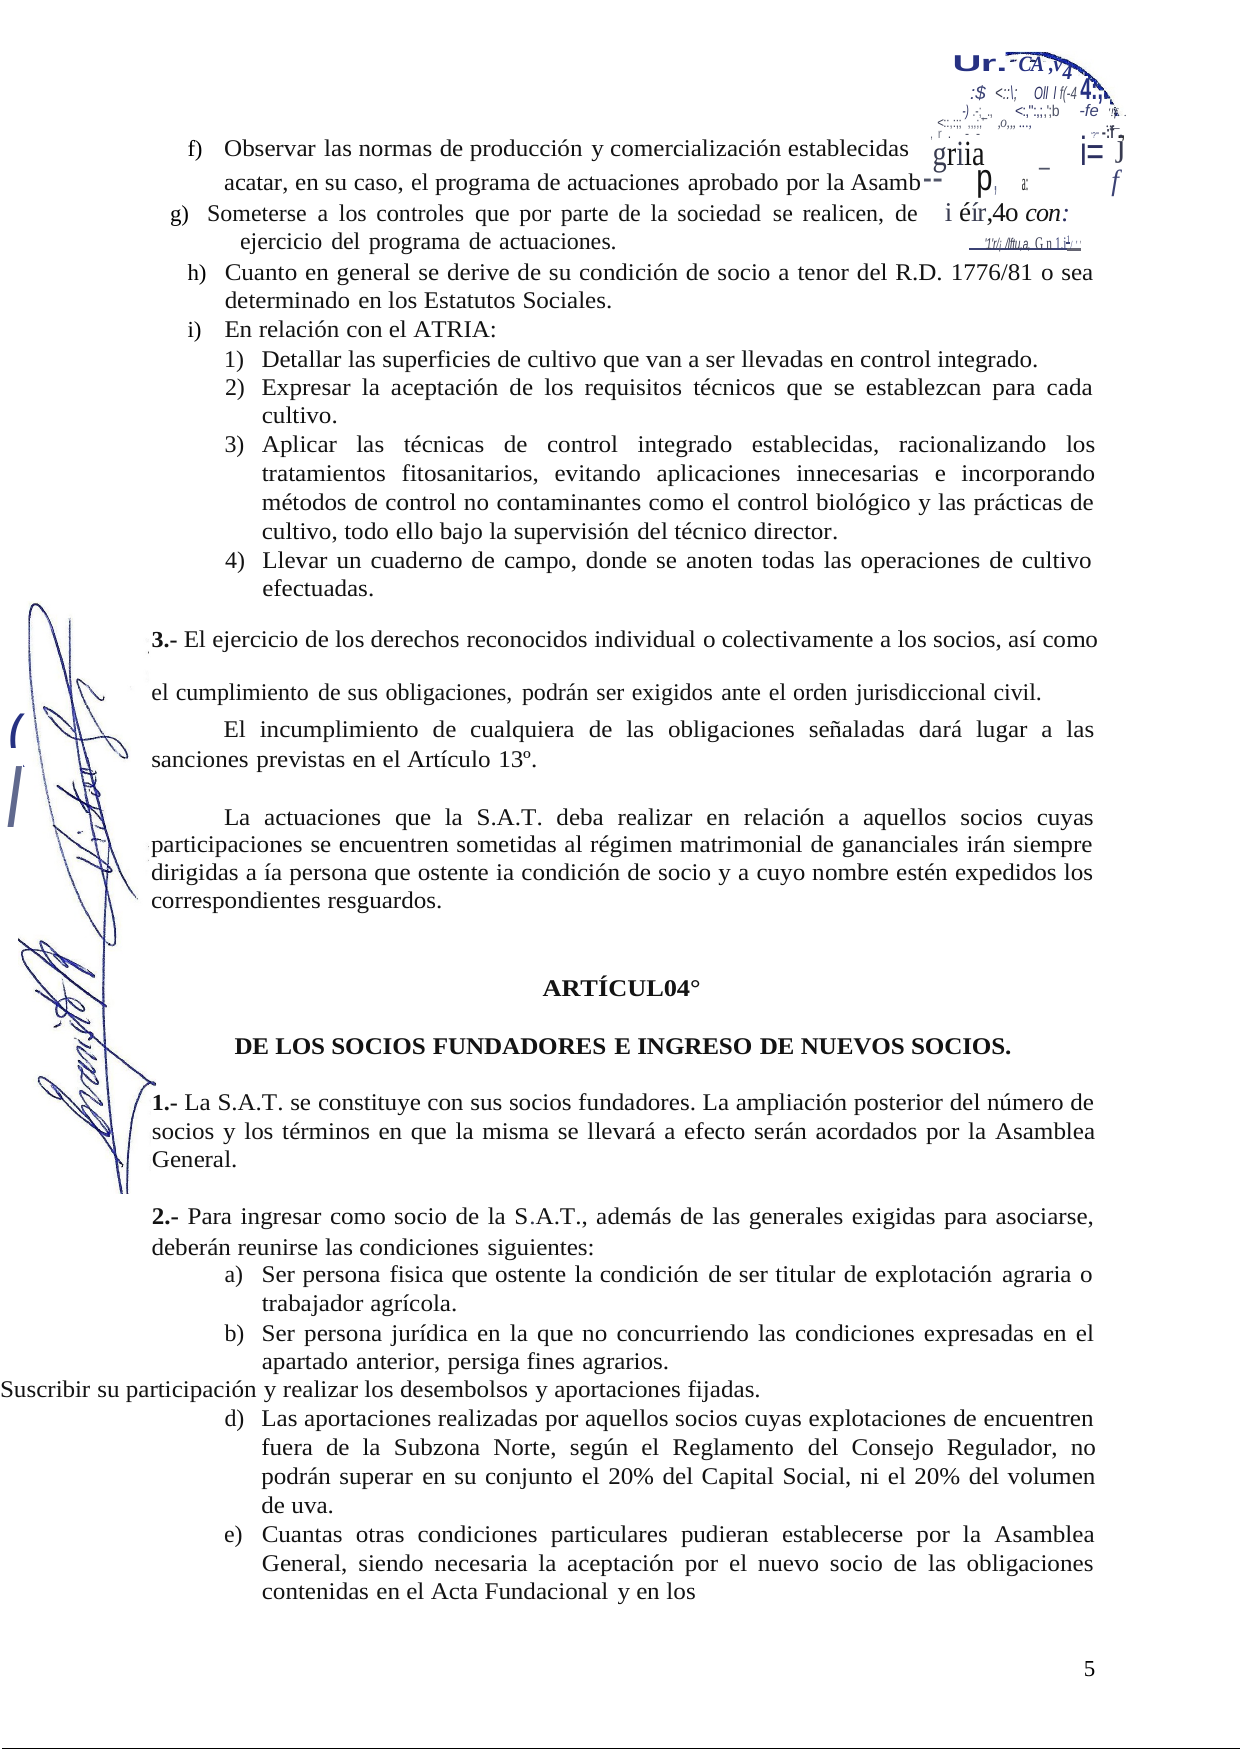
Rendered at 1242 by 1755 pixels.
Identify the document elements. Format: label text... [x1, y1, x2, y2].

text 3.- El ejercicio de los derechos reconocidos individual o colectivamente a los socios, así como [157, 629, 1242, 652]
text trabajador agrícola. [262, 1289, 1242, 1317]
text El incumplimiento de cualquiera de las obligaciones señaladas dará lugar a las sanciones previstas en el Artículo 13º. [157, 715, 1095, 773]
text :$ <::\; Oll l f(-4 4:,. [0, 75, 1005, 105]
text La actuaciones que la S.A.T. deba realizar en relación a aquellos socios cuyas participaciones se encuentren sometidas al régimen matrimonial de gananciales irán siempre dirigidas a ía persona que ostente ia condición de socio y a cuyo nombre estén expedidos los correspondientes resguardos. [157, 802, 1095, 913]
text acatar, en su caso, el programa de actuaciones aprobado por la Asamb-- p, a: f [981, 160, 1242, 198]
list Detallar las superficies de cultivo que van a ser llevadas en control integrado. [224, 345, 1242, 372]
text ejercicio del programa de actuaciones. '1'r/¡ /lftu,a, G n 1.i1/ ' ' [0, 228, 1081, 255]
list Observar las normas de producción y comercialización establecidas j [1122, 141, 1242, 160]
list Expresar la aceptación de los requisitos técnicos que se establezcan para cada cultivo. [225, 373, 1095, 429]
text ARTÍCUL04° [157, 974, 1213, 1001]
list Aplicar las técnicas de control integrado establecidas, racionalizando los tratamientos fitosanitarios, evitando aplicaciones innecesarias e incorporando métodos de control no contaminantes como el control biológico y las prácticas de cultivo, todo ello bajo la supervisión del técnico director. [224, 430, 1095, 544]
text -) .-;_., <:,":,;,';b -fe '!f. . [0, 105, 1126, 119]
list Cuantas otras condiciones particulares pudieran establecerse por la Asamblea General, siendo necesaria la aceptación por el nuevo socio de las obligaciones contenidas en el Acta Fundacional y en los [224, 1521, 1095, 1604]
list Las aportaciones realizadas por aquellos socios cuyas explotaciones de encuentren fuera de la Subzona Norte, según el Reglamento del Consejo Regulador, no podrán superar en su conjunto el 20% del Capital Social, ni el 20% del volumen de uva. [224, 1404, 1096, 1519]
text griia _ i= [932, 129, 1104, 174]
list Ser persona jurídica en la que no concurriendo las condiciones expresadas en el apartado anterior, persiga fines agrarios. [224, 1319, 1096, 1375]
list Suscribir su participación y realizar los desembolsos y aportaciones fijadas. [0, 1375, 1242, 1403]
list Cuanto en general se derive de su condición de socio a tenor del R.D. 1776/81 o sea determinado en los Estatutos Sociales. [187, 258, 1095, 314]
text 1.- La S.A.T. se constituye con sus socios fundadores. La ampliación posterior del número de socios y los términos en que la misma se llevará a efecto serán acordados por la Asamblea General. [157, 1088, 1096, 1173]
text DE LOS SOCIOS FUNDADORES E INGRESO DE NUEVOS SOCIOS. [157, 1032, 1213, 1059]
text acatar, en su caso, el programa de actuaciones aprobado por la Asamb-- p, a: f [224, 160, 978, 198]
list Someterse a los controles que por parte de la sociedad se realicen, de i éír,4o con: [0, 198, 1073, 228]
list Ser persona fisica que ostente la condición de ser titular de explotación agraria o [224, 1263, 1242, 1287]
list Observar las normas de producción y comercialización establecidas j [187, 141, 932, 160]
text Ur. CA ,v4 [0, 60, 1005, 75]
text ( el cumplimiento de sus obligaciones, podrán ser exigidos ante el orden jurisdiccional civil. [157, 652, 1242, 713]
text , r . - - '?"' -:f ., [0, 129, 932, 141]
text I [5, 748, 23, 847]
list Llevar un cuaderno de campo, donde se anoten todas las operaciones de cultivo efectuadas. [225, 546, 1094, 602]
text <::,:;; ,,,;,' ,o,,, ..., .,_ [0, 119, 1119, 129]
list En relación con el ATRIA: [187, 316, 1242, 343]
text 2.- Para ingresar como socio de la S.A.T., además de las generales exigidas para asociarse, deberán reunirse las condiciones siguientes: [151, 1202, 1095, 1260]
